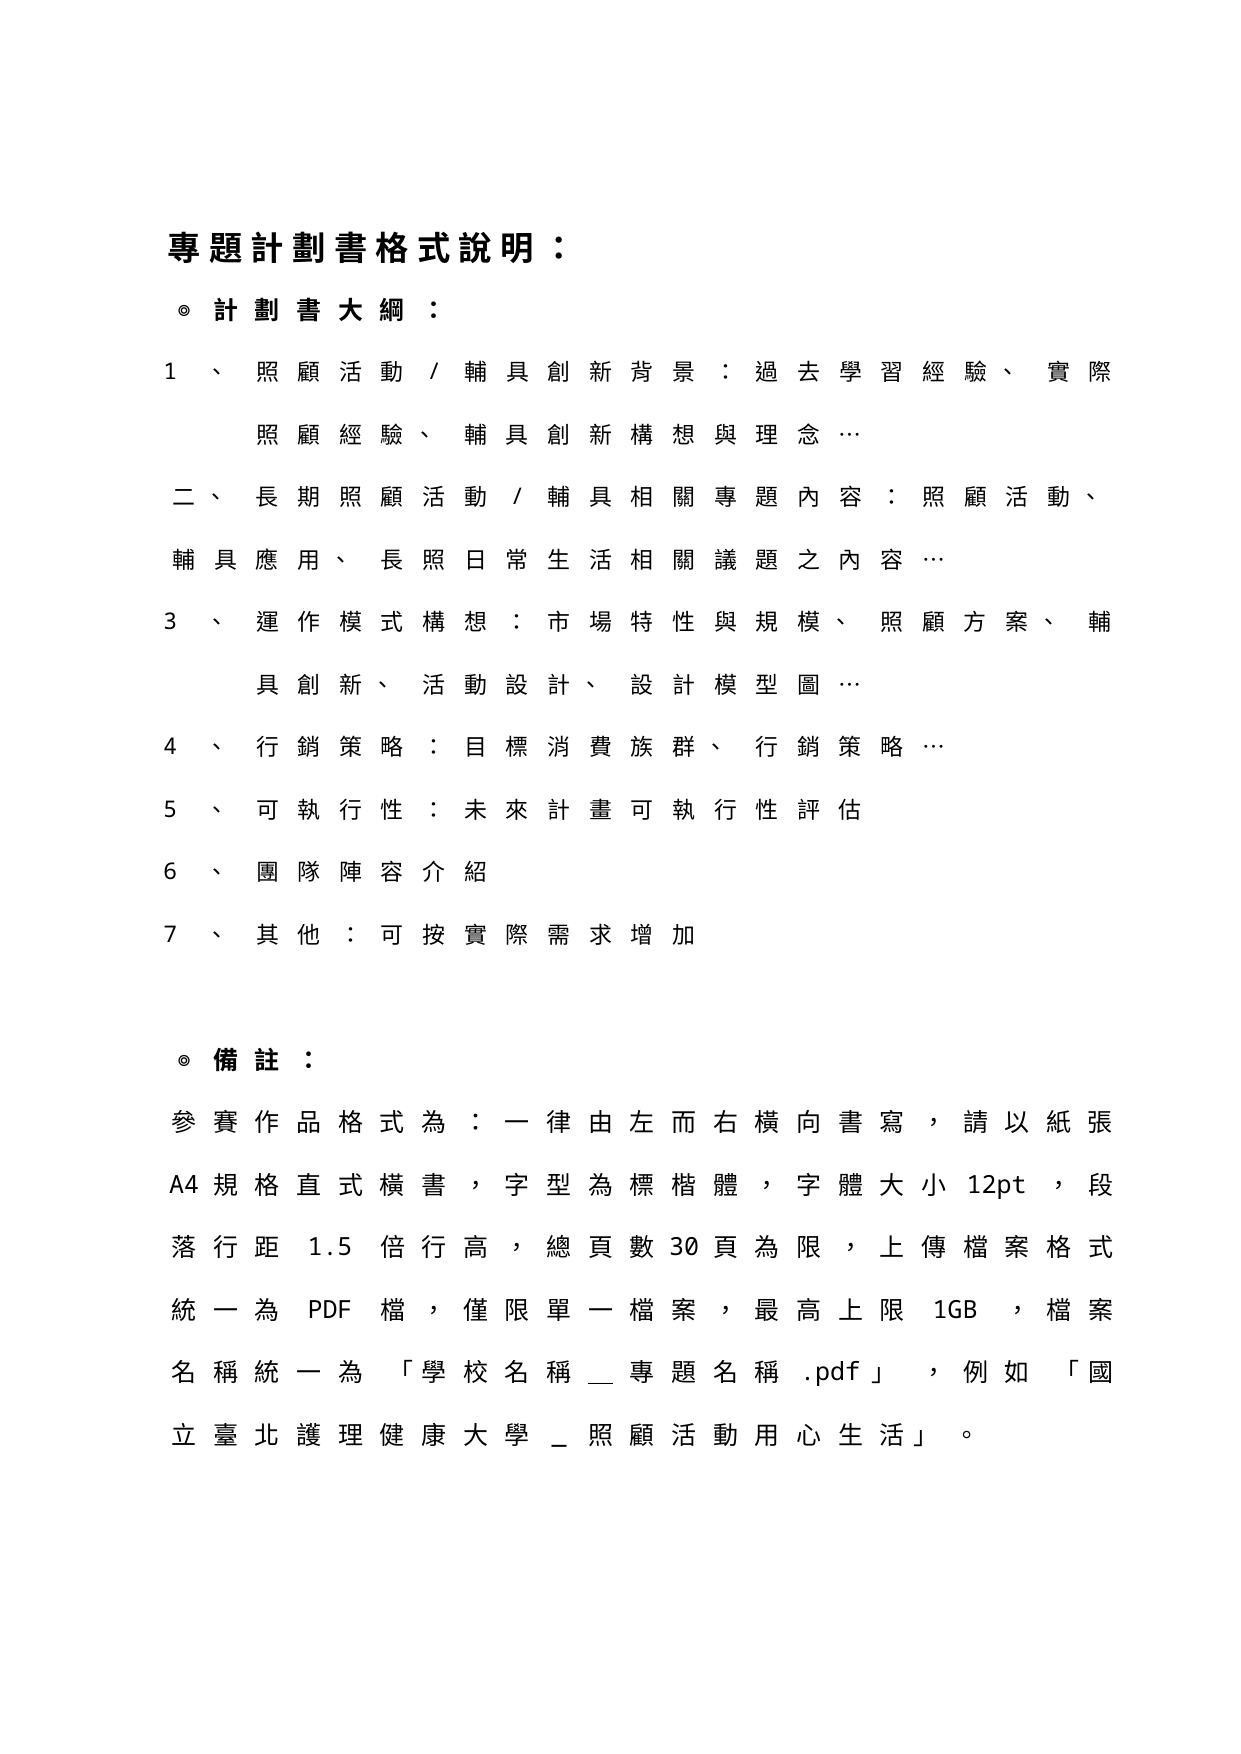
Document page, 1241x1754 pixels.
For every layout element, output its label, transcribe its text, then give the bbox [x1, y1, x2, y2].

list 運作模式構想：市場特性與規模、照顧方案、輔具創新、活動設計、設計模型圖… [163, 579, 1121, 704]
list 照顧活動/輔具創新背景：過去學習經驗、實際照顧經驗、輔具創新構想與理念… [163, 329, 1121, 454]
text ◎備註： [163, 1017, 1121, 1079]
text ◎計劃書大綱： [163, 267, 1121, 329]
list 可執行性：未來計畫可執行性評估 [163, 767, 1121, 829]
text 參賽作品格式為：一律由左而右橫向書寫，請以紙張A4規格直式橫書，字型為標楷體，字體大小12pt，段落行距1.5倍行高，總頁數30頁為限，上傳檔案格式統一為PDF檔，僅限單一檔案，最高上限1GB，檔案名稱統一為「學校名稱＿專題名稱.pdf」，例如「國立臺北護理健康大學_照顧活動用心生活」。 [163, 1079, 1121, 1454]
list 行銷策略：目標消費族群、行銷策略… [163, 704, 1121, 767]
text 二、長期照顧活動/輔具相關專題內容：照顧活動、輔具應用、長照日常生活相關議題之內容… [163, 454, 1121, 579]
list 團隊陣容介紹 [163, 829, 1121, 892]
text 專題計劃書格式說明： [163, 204, 1121, 267]
list 其他：可按實際需求增加 [163, 892, 1121, 954]
